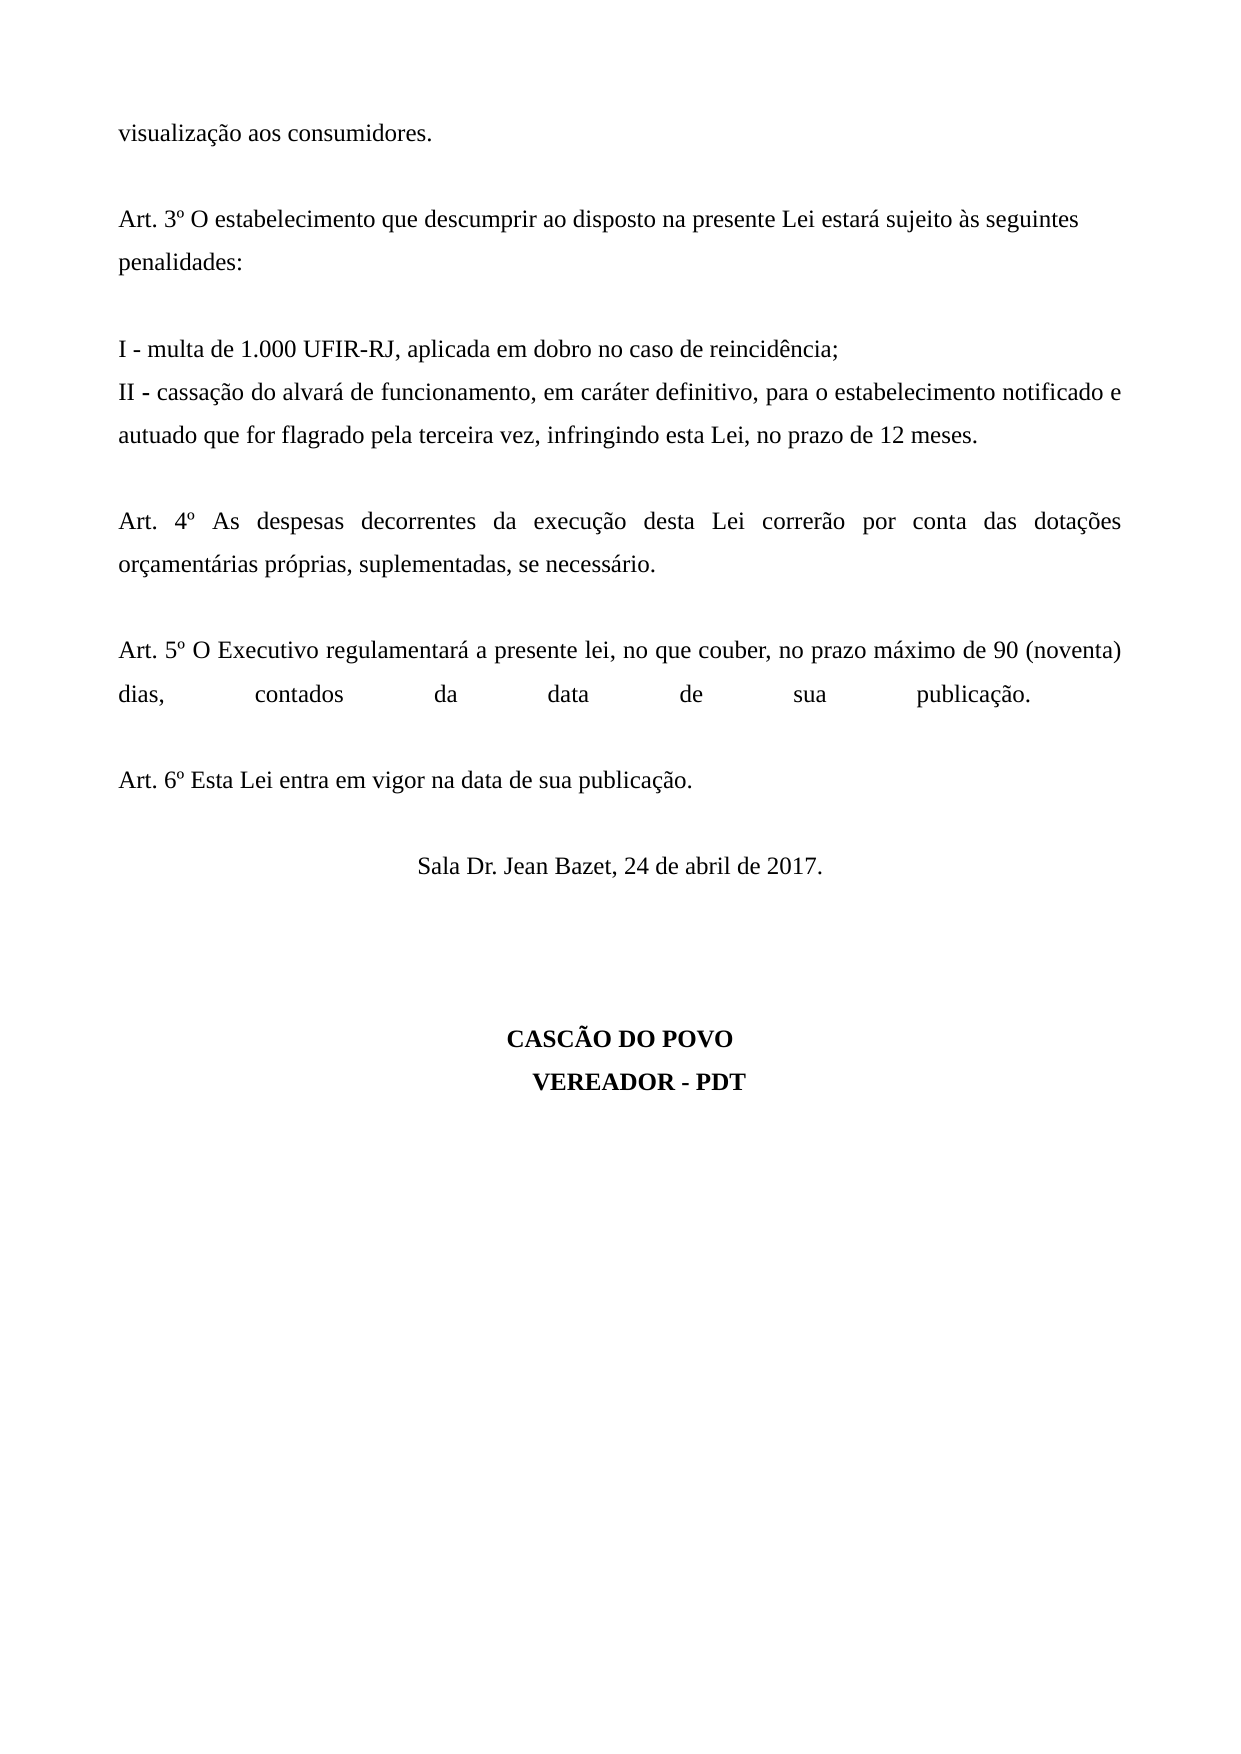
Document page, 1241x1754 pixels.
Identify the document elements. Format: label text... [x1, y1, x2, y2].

text Art. 5º O Executivo regulamentará a presente lei, no que couber, no prazo máximo de 90 (noventa) dias, contados da data de sua publicação. [118, 636, 1122, 751]
text Art. 3º O estabelecimento que descumprir ao disposto na presente Lei estará sujeito às seguintes penalidades: [118, 204, 1122, 276]
text CASCÃO DO POVO [118, 1024, 1122, 1052]
text VEREADOR - PDT [118, 1067, 1122, 1096]
text Art. 4º As despesas decorrentes da execução desta Lei correrão por conta das dotações orçamentárias próprias, suplementadas, se necessário. [118, 463, 1122, 578]
text II - cassação do alvará de funcionamento, em caráter definitivo, para o estabelecimento notificado e autuado que for flagrado pela terceira vez, infringindo esta Lei, no prazo de 12 meses. [118, 377, 1122, 449]
text visualização aos consumidores. [118, 118, 1122, 190]
text I - multa de 1.000 UFIR-RJ, aplicada em dobro no caso de reincidência; [118, 334, 1122, 362]
text Art. 6º Esta Lei entra em vigor na data de sua publicação. [118, 765, 1122, 794]
text Sala Dr. Jean Bazet, 24 de abril de 2017. [118, 851, 1122, 880]
